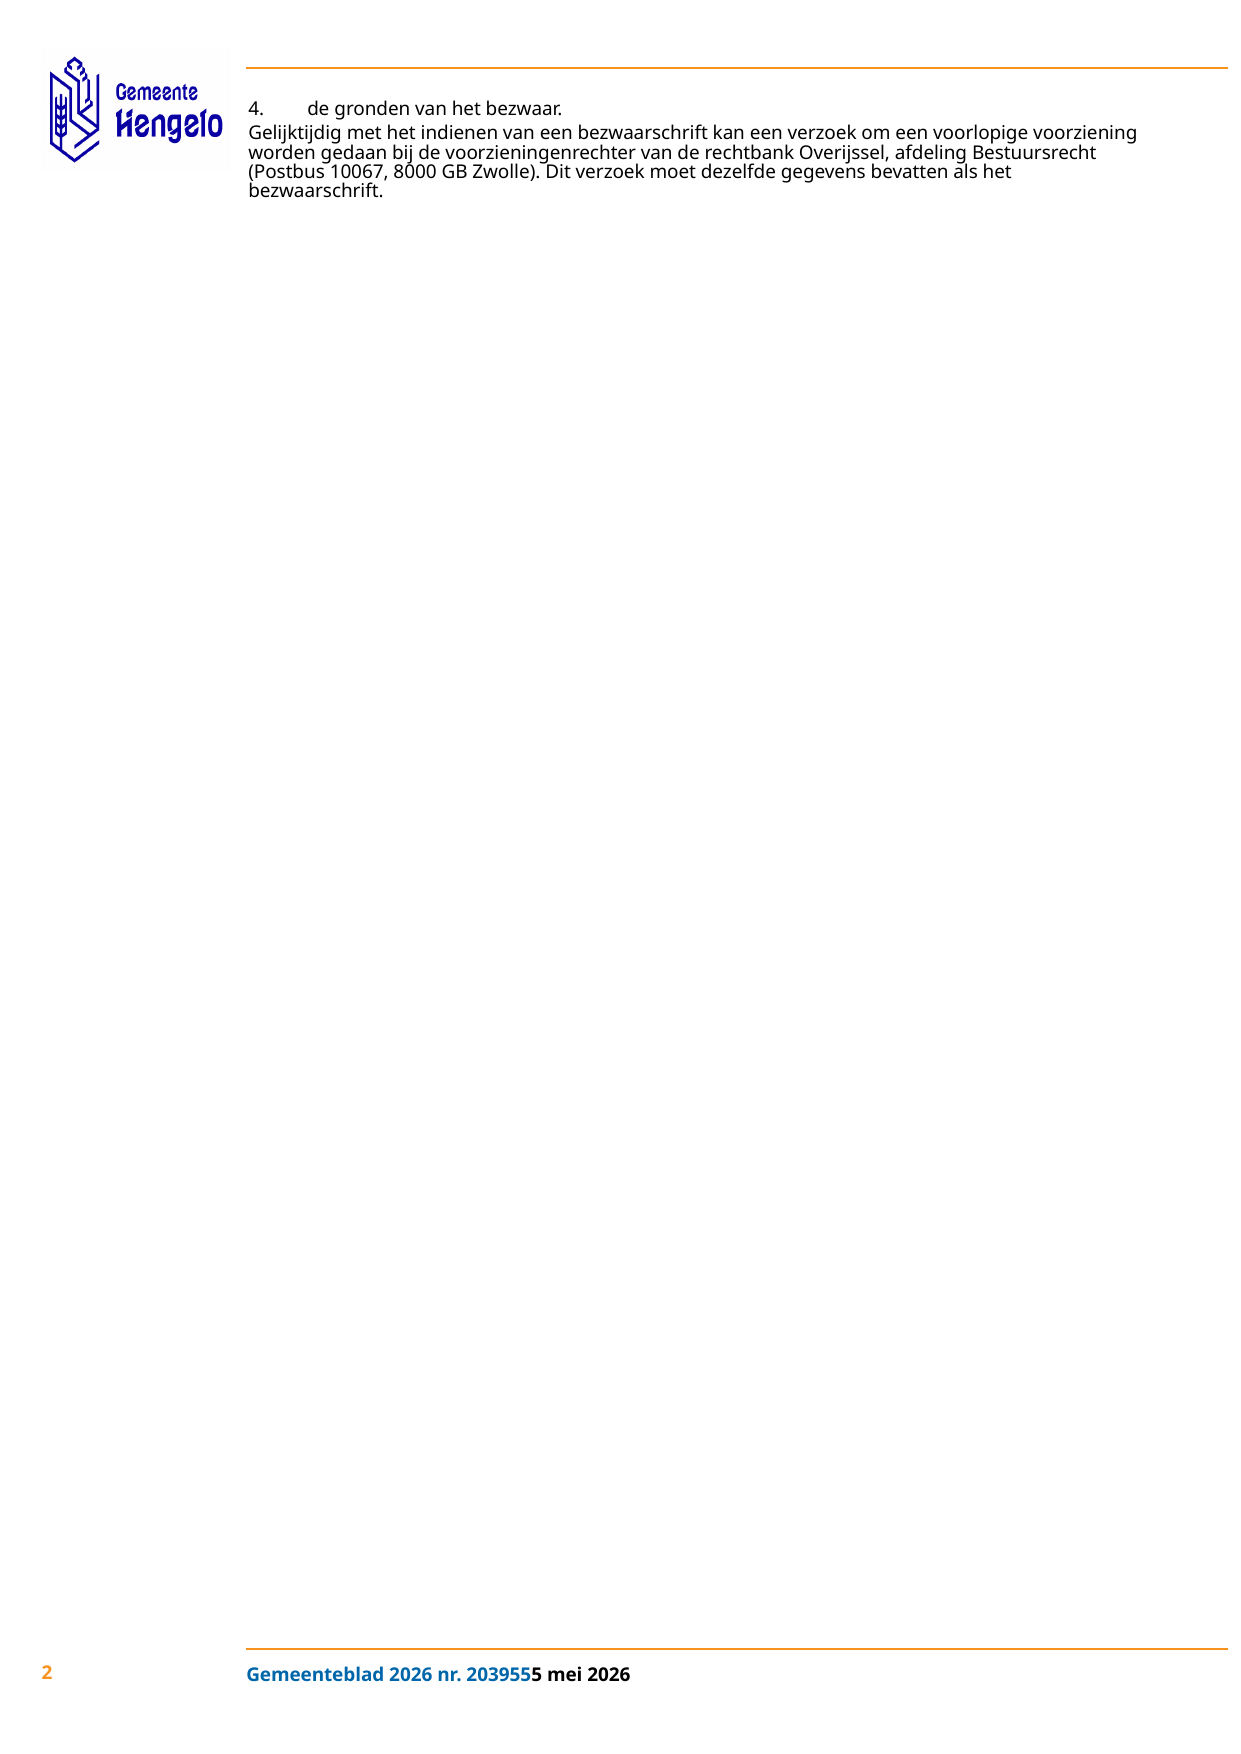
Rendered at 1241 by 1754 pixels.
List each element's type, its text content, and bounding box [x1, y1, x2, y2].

picture [41, 47, 231, 172]
list de gronden van het bezwaar. [248, 95, 1152, 121]
text Gelijktijdig met het indienen van een bezwaarschrift kan een verzoek om een voorlopige voorziening worden gedaan bij de voorzieningenrechter van de rechtbank Overijssel, afdeling Bestuursrecht (Postbus 10067, 8000 GB Zwolle). Dit verzoek moet dezelfde gegevens bevatten als het bezwaarschrift. [248, 124, 1152, 201]
